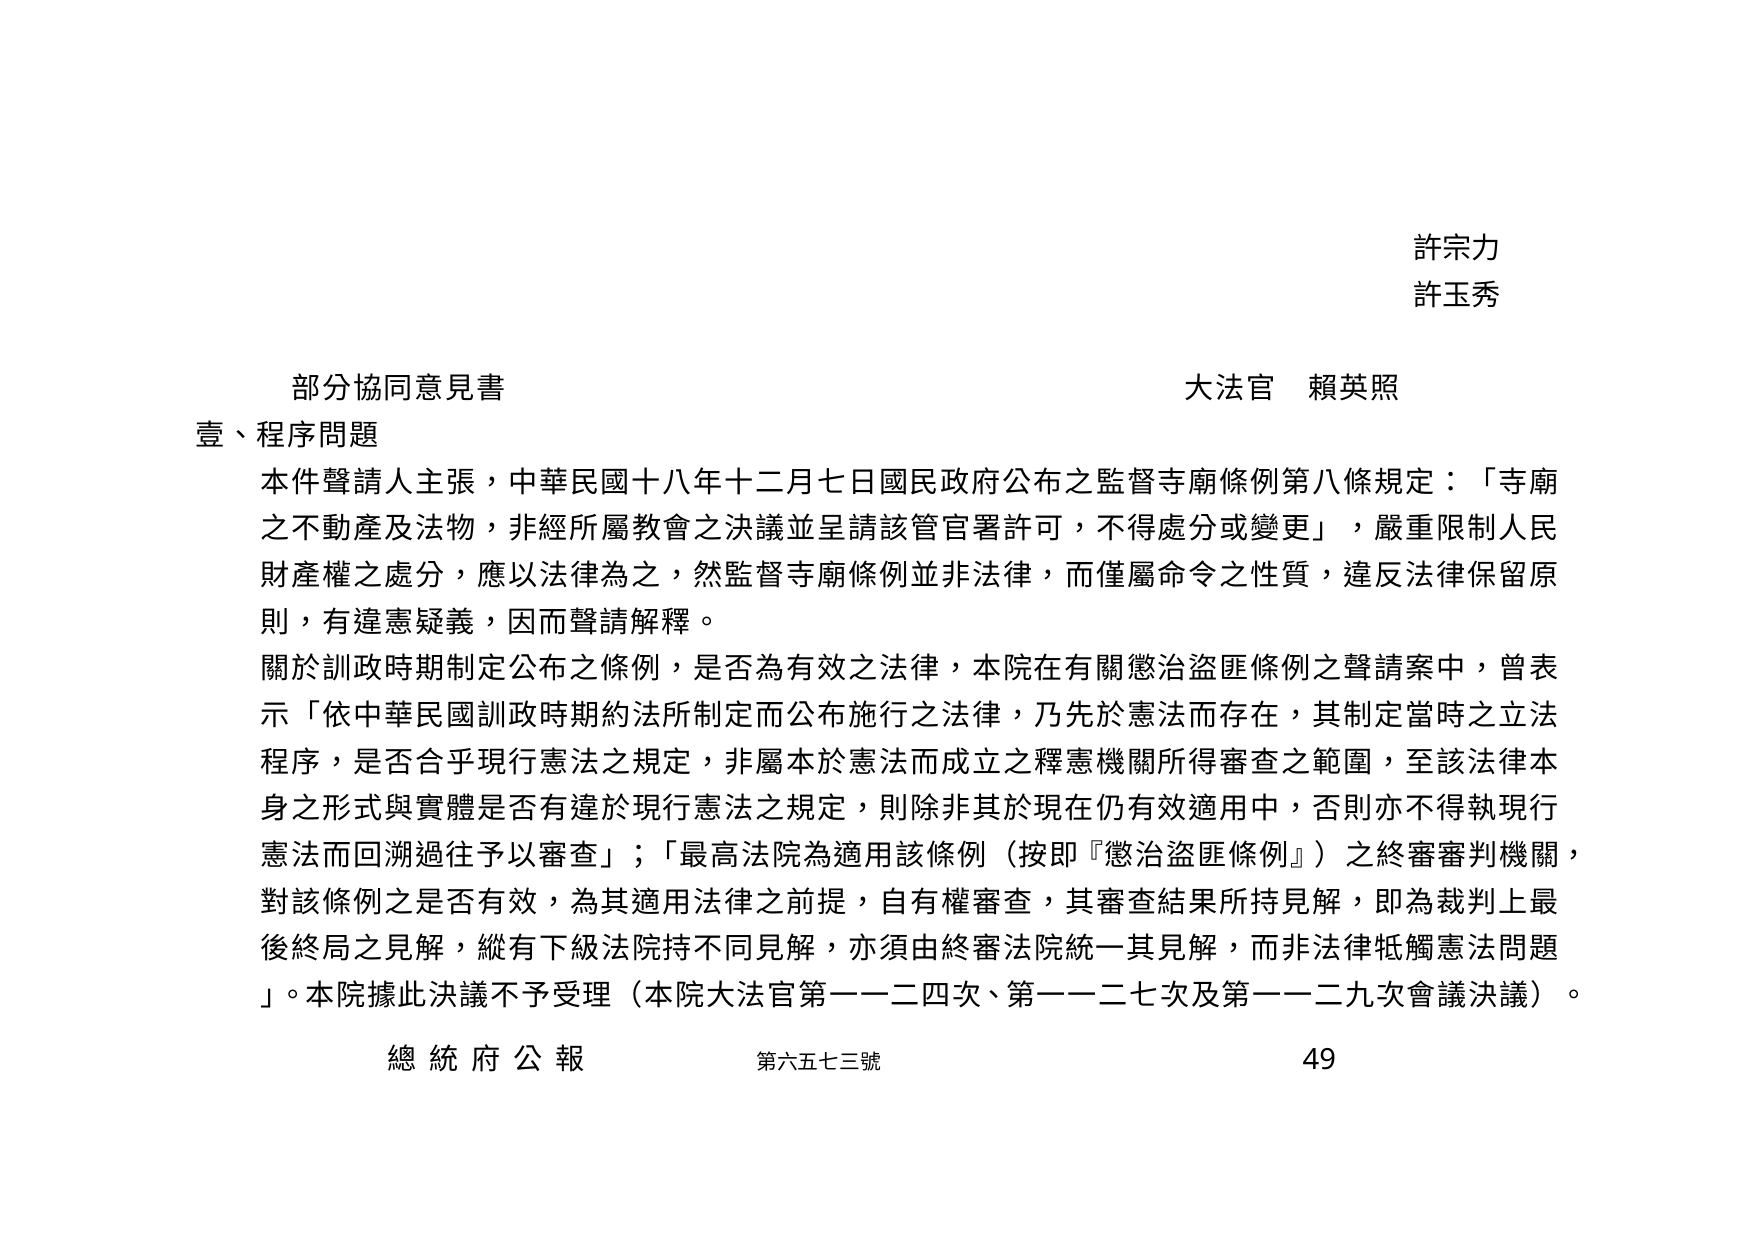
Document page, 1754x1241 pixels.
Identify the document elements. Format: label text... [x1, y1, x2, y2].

text 部分協同意見書 大法官 賴英照 [291, 362, 1559, 408]
text 本件聲請人主張，中華民國十八年十二月七日國民政府公布之監督寺廟條例第八條規定：「寺廟之不動產及法物，非經所屬教會之決議並呈請該管官署許可，不得處分或變更」，嚴重限制人民財產權之處分，應以法律為之，然監督寺廟條例並非法律，而僅屬命令之性質，違反法律保留原則，有違憲疑義，因而聲請解釋。 [261, 455, 1559, 642]
text 許宗力 [195, 222, 1501, 268]
text 壹、程序問題 [195, 408, 1559, 455]
text 許玉秀 [195, 268, 1501, 315]
text 關於訓政時期制定公布之條例，是否為有效之法律，本院在有關懲治盜匪條例之聲請案中，曾表示「依中華民國訓政時期約法所制定而公布施行之法律，乃先於憲法而存在，其制定當時之立法程序，是否合乎現行憲法之規定，非屬本於憲法而成立之釋憲機關所得審查之範圍，至該法律本身之形式與實體是否有違於現行憲法之規定，則除非其於現在仍有效適用中，否則亦不得執現行憲法而回溯過往予以審查」；「最高法院為適用該條例（按即『懲治盜匪條例』）之終審審判機關，對該條例之是否有效，為其適用法律之前提，自有權審查，其審查結果所持見解，即為裁判上最後終局之見解，縱有下級法院持不同見解，亦須由終審法院統一其見解，而非法律牴觸憲法問題」。本院據此決議不予受理（本院大法官第一一二四次、第一一二七次及第一一二九次會議決議）。 [261, 642, 1559, 1015]
